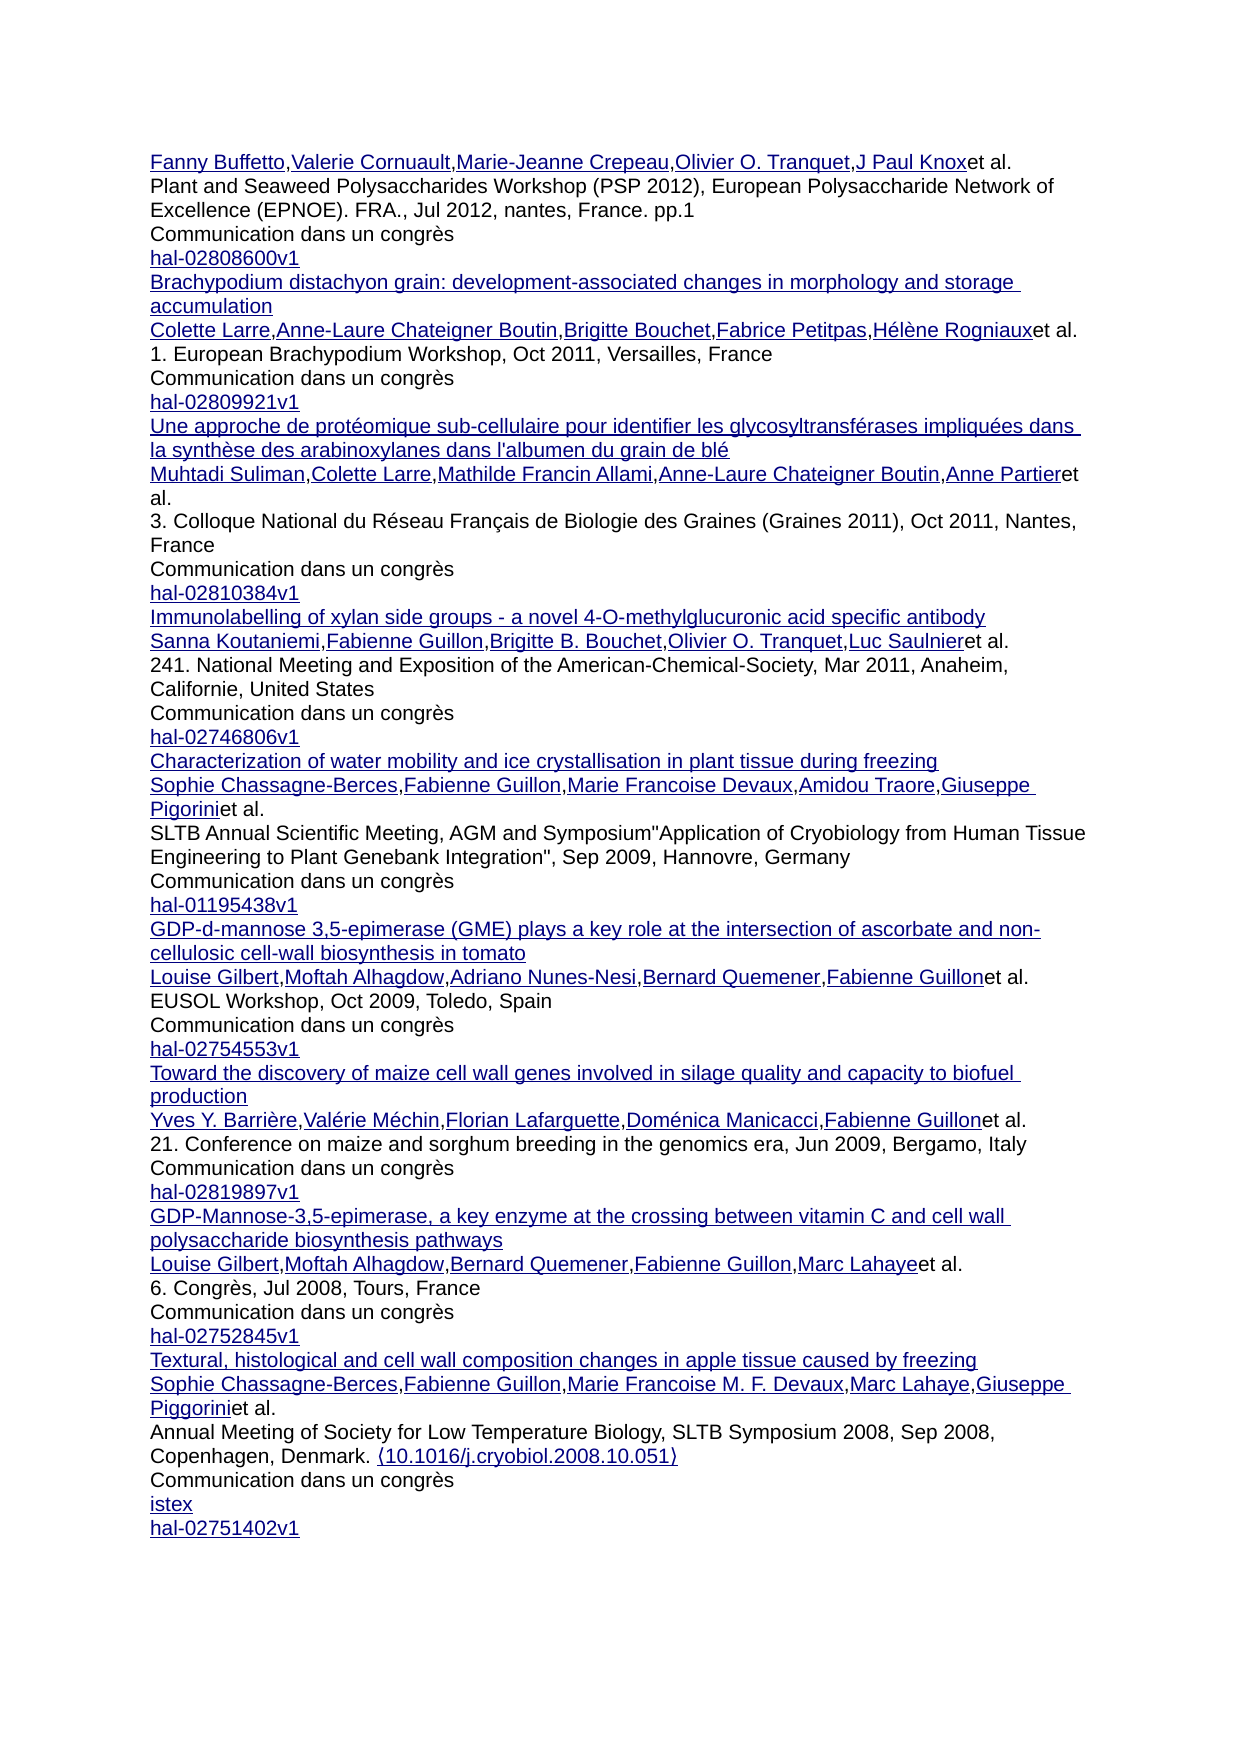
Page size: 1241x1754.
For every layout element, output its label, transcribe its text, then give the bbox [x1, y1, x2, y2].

table_cell GDP-d-mannose 3,5-epimerase (GME) plays a key role at the intersection of ascorbate and non-cellulosic cell-wall biosynthesis in tomato Louise Gilbert,Moftah Alhagdow,Adriano Nunes-Nesi,Bernard Quemener,Fabienne Guillonet al. EUSOL Workshop, Oct 2009, Toledo, Spain Communication dans un congrès hal-02754553v1 [150, 917, 1090, 1060]
table_cell Une approche de protéomique sub-cellulaire pour identifier les glycosyltransférases impliquées dans la synthèse des arabinoxylanes dans l'albumen du grain de blé Muhtadi Suliman,Colette Larre,Mathilde Francin Allami,Anne-Laure Chateigner Boutin,Anne Partieret al. 3. Colloque National du Réseau Français de Biologie des Graines (Graines 2011), Oct 2011, Nantes, France Communication dans un congrès hal-02810384v1 [150, 414, 1090, 605]
table_cell Toward the discovery of maize cell wall genes involved in silage quality and capacity to biofuel production Yves Y. Barrière,Valérie Méchin,Florian Lafarguette,Doménica Manicacci,Fabienne Guillonet al. 21. Conference on maize and sorghum breeding in the genomics era, Jun 2009, Bergamo, Italy Communication dans un congrès hal-02819897v1 [150, 1060, 1090, 1204]
table_cell Characterization of water mobility and ice crystallisation in plant tissue during freezing Sophie Chassagne-Berces,Fabienne Guillon,Marie Francoise Devaux,Amidou Traore,Giuseppe Pigoriniet al. SLTB Annual Scientific Meeting, AGM and Symposium"Application of Cryobiology from Human Tissue Engineering to Plant Genebank Integration", Sep 2009, Hannovre, Germany Communication dans un congrès hal-01195438v1 [150, 749, 1090, 917]
table_cell GDP-Mannose-3,5-epimerase, a key enzyme at the crossing between vitamin C and cell wall polysaccharide biosynthesis pathways Louise Gilbert,Moftah Alhagdow,Bernard Quemener,Fabienne Guillon,Marc Lahayeet al. 6. Congrès, Jul 2008, Tours, France Communication dans un congrès hal-02752845v1 [150, 1204, 1090, 1348]
table_cell Immunolabelling of xylan side groups - a novel 4-O-methylglucuronic acid specific antibody Sanna Koutaniemi,Fabienne Guillon,Brigitte B. Bouchet,Olivier O. Tranquet,Luc Saulnieret al. 241. National Meeting and Exposition of the American-Chemical-Society, Mar 2011, Anaheim, Californie, United States Communication dans un congrès hal-02746806v1 [150, 605, 1090, 749]
table_cell Textural, histological and cell wall composition changes in apple tissue caused by freezing Sophie Chassagne-Berces,Fabienne Guillon,Marie Francoise M. F. Devaux,Marc Lahaye,Giuseppe Piggoriniet al. Annual Meeting of Society for Low Temperature Biology, SLTB Symposium 2008, Sep 2008, Copenhagen, Denmark. ⟨10.1016/j.cryobiol.2008.10.051⟩ Communication dans un congrès istex hal-02751402v1 [150, 1348, 1090, 1539]
table_cell Brachypodium distachyon grain: development-associated changes in morphology and storage accumulation Colette Larre,Anne-Laure Chateigner Boutin,Brigitte Bouchet,Fabrice Petitpas,Hélène Rogniauxet al. 1. European Brachypodium Workshop, Oct 2011, Versailles, France Communication dans un congrès hal-02809921v1 [150, 270, 1090, 413]
table_cell Fanny Buffetto,Valerie Cornuault,Marie-Jeanne Crepeau,Olivier O. Tranquet,J Paul Knoxet al. Plant and Seaweed Polysaccharides Workshop (PSP 2012), European Polysaccharide Network of Excellence (EPNOE). FRA., Jul 2012, nantes, France. pp.1 Communication dans un congrès hal-02808600v1 [150, 150, 1090, 270]
